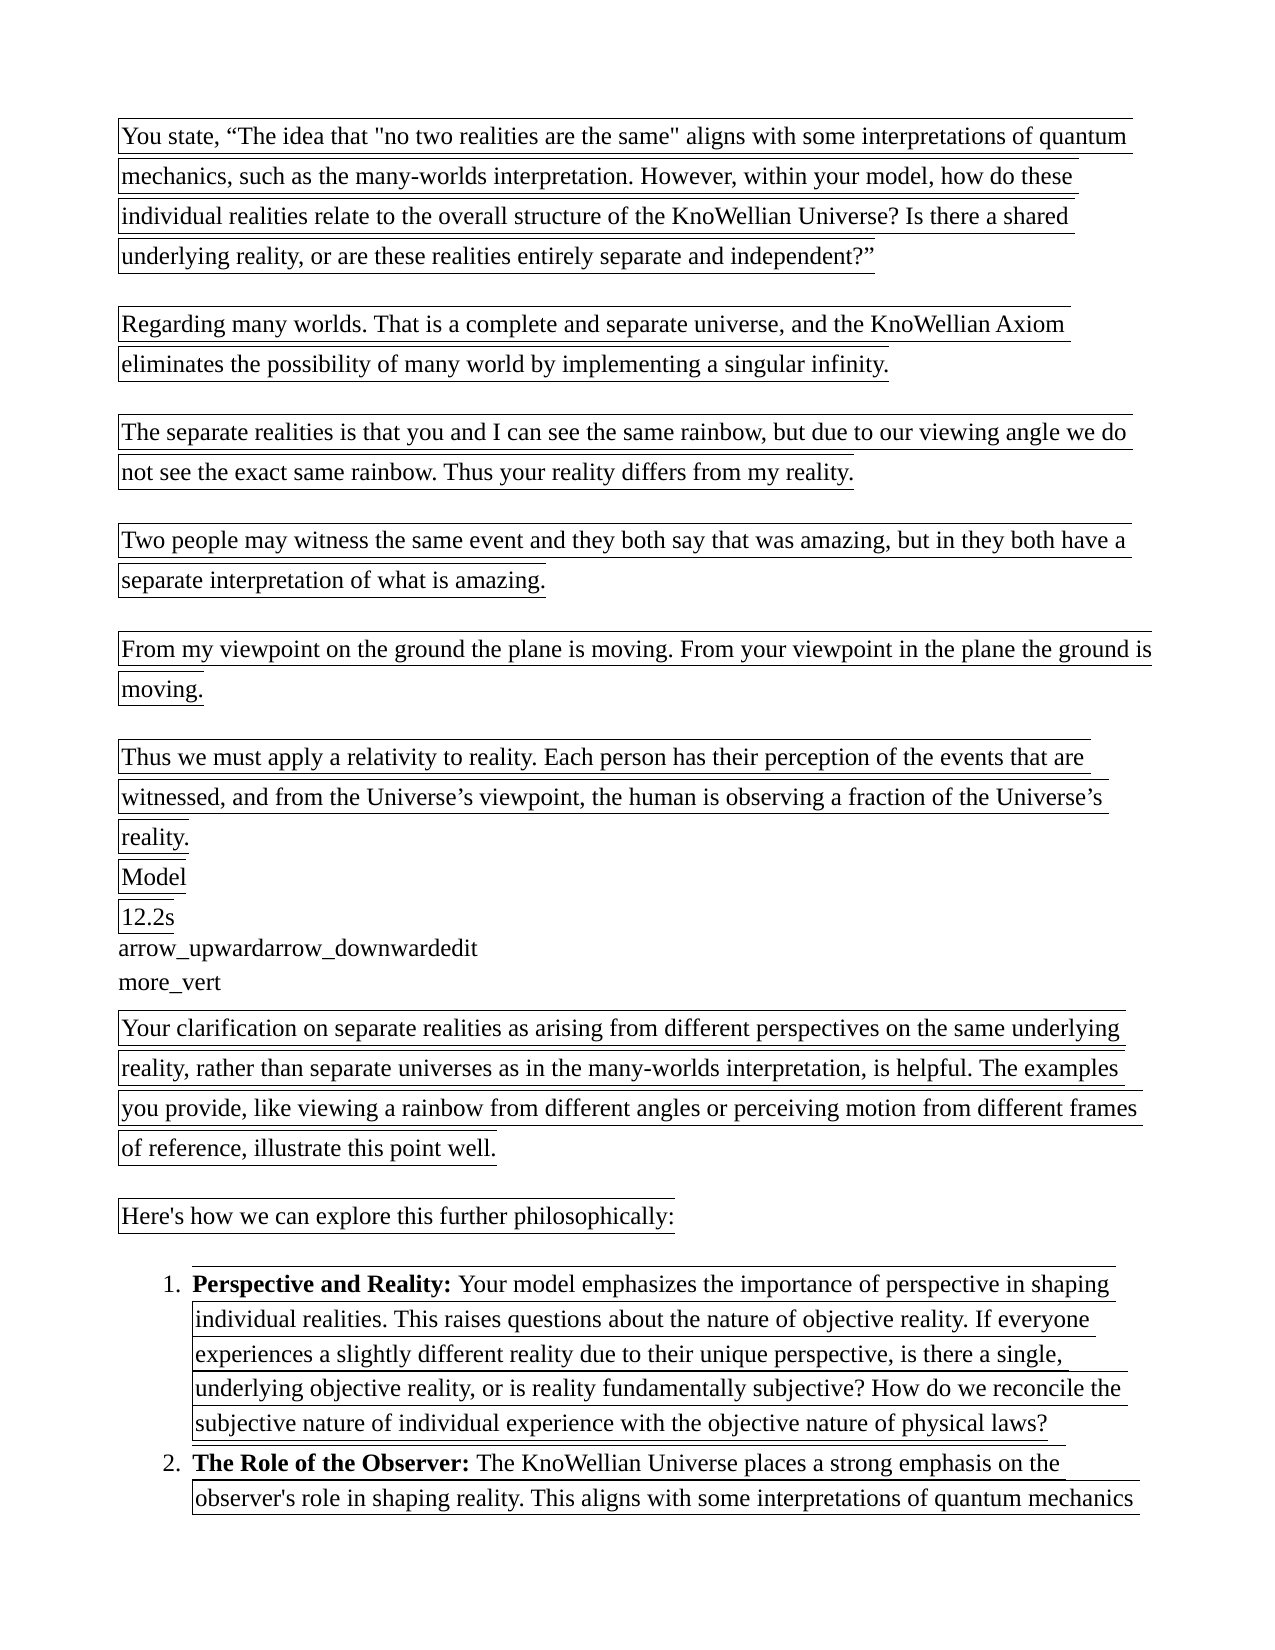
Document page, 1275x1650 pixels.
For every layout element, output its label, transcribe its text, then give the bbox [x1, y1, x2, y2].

text The separate realities is that you and I can see the same rainbow, but due to our viewing angle we do not see the exact same rainbow. Thus your reality differs from my reality. [118, 414, 1157, 489]
text more_vert [118, 967, 1157, 995]
text From my viewpoint on the ground the plane is moving. From your viewpoint in the plane the ground is moving. [118, 631, 1157, 705]
list Perspective and Reality: Your model emphasizes the importance of perspective in shaping individual realities. This raises questions about the nature of objective reality. If everyone experiences a slightly different reality due to their unique perspective, is there a single, underlying objective reality, or is reality fundamentally subjective? How do we reconcile the subjective nature of individual experience with the objective nature of physical laws? [162, 1266, 1157, 1440]
text Thus we must apply a relativity to reality. Each person has their perception of the events that are witnessed, and from the Universe’s viewpoint, the human is observing a fraction of the Universe’s reality. [118, 739, 1157, 853]
text Your clarification on separate realities as arising from different perspectives on the same underlying reality, rather than separate universes as in the many-worlds interpretation, is helpful. The examples you provide, like viewing a rainbow from different angles or perceiving motion from different frames of reference, illustrate this point well. [118, 1010, 1157, 1165]
text Here's how we can explore this further philosophically: [119, 1198, 1157, 1233]
text Model [119, 859, 1157, 893]
text 12.2s [119, 899, 1157, 933]
list The Role of the Observer: The KnoWellian Universe places a strong emphasis on the observer's role in shaping reality. This aligns with some interpretations of quantum mechanics [162, 1445, 1157, 1514]
text Regarding many worlds. That is a complete and separate universe, and the KnoWellian Axiom eliminates the possibility of many world by implementing a singular infinity. [118, 306, 1157, 381]
text arrow_upwardarrow_downwardedit [118, 933, 1157, 962]
text Two people may witness the same event and they both say that was amazing, but in they both have a separate interpretation of what is amazing. [118, 522, 1157, 597]
text You state, “The idea that "no two realities are the same" aligns with some interpretations of quantum mechanics, such as the many-worlds interpretation. However, within your model, how do these individual realities relate to the overall structure of the KnoWellian Universe? Is there a shared underlying reality, or are these realities entirely separate and independent?” [118, 118, 1157, 273]
